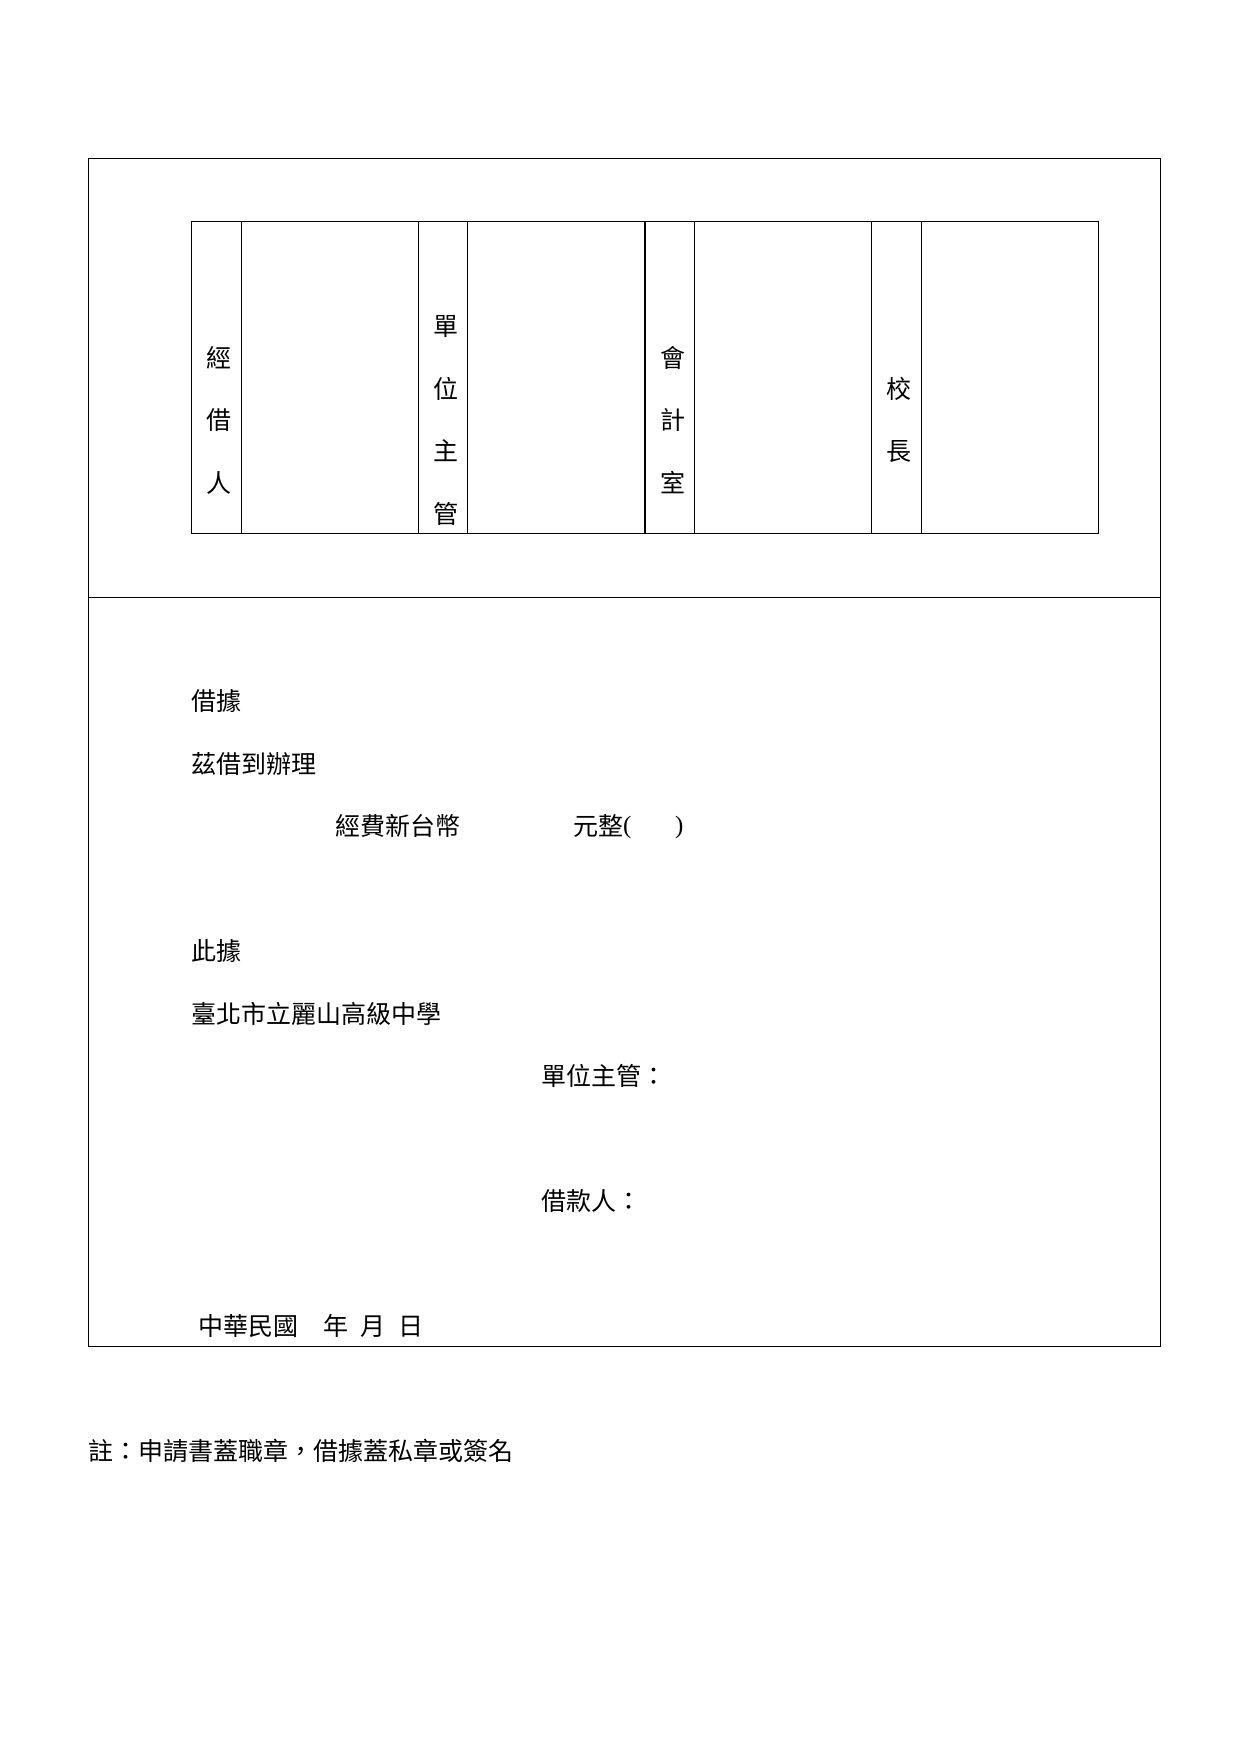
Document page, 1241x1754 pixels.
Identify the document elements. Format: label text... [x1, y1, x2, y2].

text 註：申請書蓋職章，借據蓋私章或簽名 [89, 1408, 1152, 1471]
table_header 校長 [872, 222, 921, 533]
table_header 會計室 [646, 222, 694, 533]
table_header 經借人 [192, 222, 241, 533]
table_header [89, 159, 1160, 597]
table_header [242, 222, 418, 533]
table_header [695, 222, 871, 533]
table_header 單位主管 [419, 222, 467, 533]
table_cell 借據 茲借到辦理 經費新台幣 元整( ) 此據 臺北市立麗山高級中學 單位主管： 借款人： 中華民國 年 月 日 [89, 598, 1160, 1346]
table_header [922, 222, 1098, 533]
table_header [468, 222, 644, 533]
